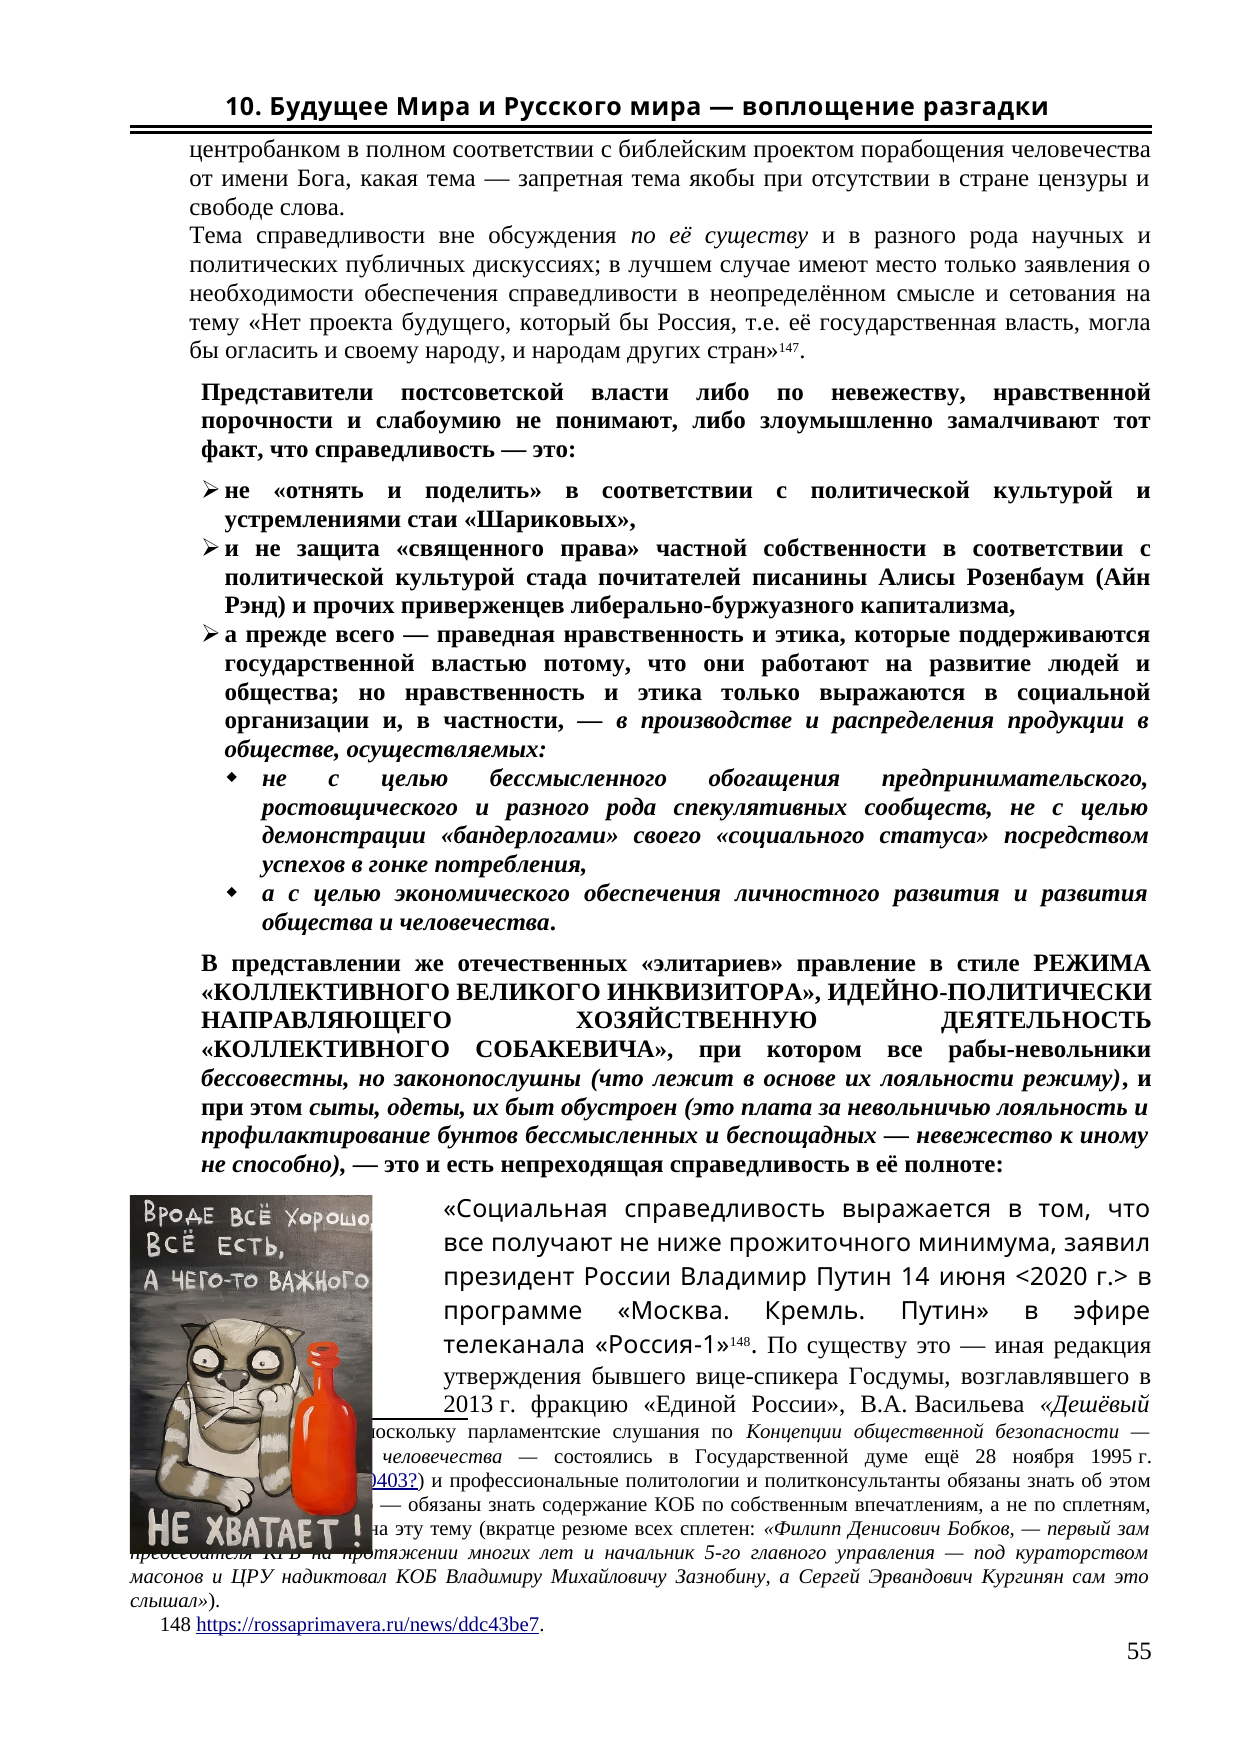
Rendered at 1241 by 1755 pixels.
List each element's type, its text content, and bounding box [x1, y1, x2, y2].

text В представлении же отечественных «элитариев» правление в стиле РЕЖИМА «КОЛЛЕКТИВНОГО ВЕЛИКОГО ИНКВИЗИТОРА», ИДЕЙНО-ПО­ЛИТИ­ЧЕС­КИ НАПРАВЛЯЮЩЕГО ХОЗЯЙ­СТВЕННУЮ ДЕЯТЕЛЬ­НОСТЬ «КОЛЛЕКТИВНОГО СОБАКЕВИЧА», при котором все рабы-невольники бессовестны, но законопослушны (что лежит в основе их лояльности режиму), и при этом сыты, одеты, их быт обустроен (это плата за невольничью лояльность и профилактирование бунтов бессмысленных и беспощадных — невежество к иному не способно), — это и есть непреходящая справедливость в её полноте: [201, 948, 1152, 1178]
text Представители постсоветской власти либо по невежеству, нравственной порочности и слабоумию не понимают, либо злоумышленно замалчивают тот факт, что справедливость — это: [201, 377, 1152, 463]
list а с целью экономического обеспечения личностного развития и развития общества и человечества. [224, 878, 1152, 935]
list не «отнять и поделить» в соответствии с политической культурой и устремлениями стаи «Шариковых», [201, 475, 1152, 533]
list не с целью бессмысленного обогащения предпринимательского, ростовщического и разного рода спекулятивных сообществ, не с целью демонстрации «бандерлогами» своего «социального статуса» посредством успехов в гонке потребления, [224, 763, 1152, 878]
list а прежде всего — праведная нравственность и этика, которые поддерживаются государственной властью потому, что они работают на развитие людей и общества; но нравственность и этика только выражаются в социальной организации и, в частности, — в производстве и распределения продукции в обществе, осуществляемых: [201, 619, 1152, 763]
text https://rossaprimavera.ru/news/ddc43be7. [130, 1612, 1152, 1636]
list и не защита «священного права» частной собственности в соответствии с политической культурой стада почитателей писанины Алисы Розенбаум (Айн Рэнд) и прочих приверженцев либерально-буржуазного капитализма, [201, 533, 1152, 619]
text «Социальная справедливость выражается в том, что все получают не ниже прожиточного минимума, заявил президент России Владимир Путин 14 июня <2020 г.> в программе «Москва. Кремль. Путин» в эфире телеканала «Россия‑1». По существу это — иная редакция утверждения бывшего вице-спикера Госдумы, возглавлявшего в 2013 г. фракцию «Единой России», В.А. Васильева «Дешёвый [201, 1190, 1152, 1418]
text центробанком в полном соответствии с библейским проектом порабощения человечества от имени Бога, какая тема — запретная тема якобы при отсутствии в стране цензуры и свободе слова. [189, 134, 1152, 220]
text Тема справедливости вне обсуждения по её существу и в разного рода научных и политических публичных дискуссиях; в лучшем случае имеют место только заявления о необходимости обеспечения справедливости в неопределённом смысле и сетования на тему «Нет проекта будущего, который бы Россия, т.е. её государственная власть, могла бы огласить и своему народу, и народам других стран». [189, 220, 1152, 364]
text Но и это ложь, поскольку парламентские слушания по Концепции общественной безопасности — проекту будущего всего человечества — состоялись в Государственной думе ещё 28 ноября 1995 г. (https://mediamera.ru/post/10403?) и профессиональные политологии и политконсультанты обязаны знать об этом событии, и соответственно — обязаны знать содержание КОБ по собственным впечатлениям, а не по сплетням, которые есть в интернете на эту тему (вкратце резюме всех сплетен: «Филипп Денисович Бобков, — первый зам председателя КГБ на протяжении многих лет и начальник 5-го главного управления — под кураторством масонов и ЦРУ надиктовал КОБ Владимиру Михайловичу Зазнобину, а Сергей Эрвандович Кургинян сам это слышал»). [130, 1419, 1152, 1612]
